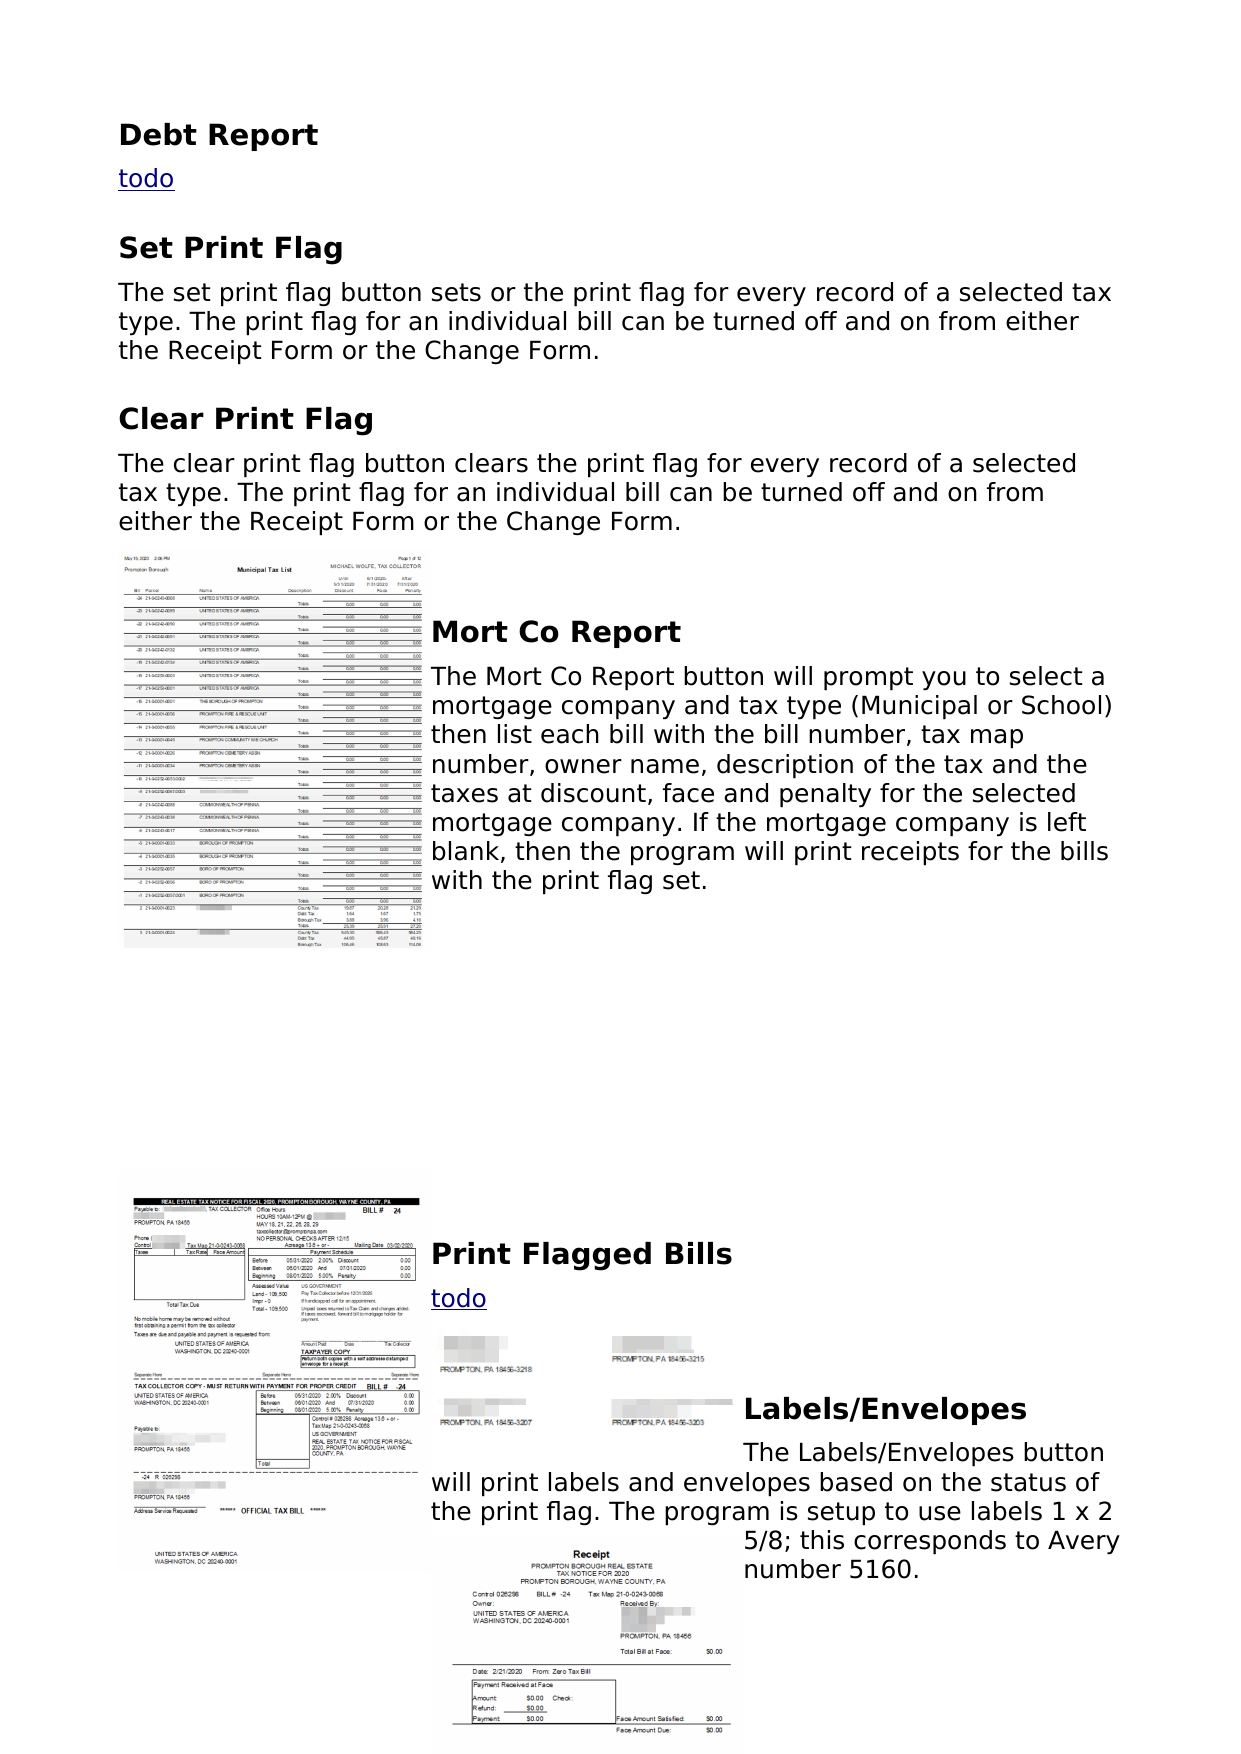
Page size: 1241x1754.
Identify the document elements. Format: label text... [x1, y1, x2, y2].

text The set print flag button sets or the print flag for every record of a selected tax type. The print flag for an individual bill can be turned off and on from either the Receipt Form or the Change Form. [118, 278, 1122, 365]
text todo [431, 1284, 1122, 1313]
text todo [118, 164, 1122, 194]
text The clear print flag button clears the print flag for every record of a selected tax type. The print flag for an individual bill can be turned off and on from either the Receipt Form or the Change Form. [118, 449, 1122, 537]
subtitle Mort Co Report [431, 616, 1122, 650]
subtitle Set Print Flag [118, 231, 1122, 265]
picture [118, 549, 431, 951]
subtitle Debt Report [118, 118, 1122, 152]
text The Labels/Envelopes button will print labels and envelopes based on the status of the print flag. The program is setup to use labels 1 x 2 5/8; this corresponds to Avery number 5160. [431, 1438, 1122, 1584]
subtitle Labels/Envelopes [744, 1392, 1122, 1426]
subtitle Clear Print Flag [118, 403, 1122, 437]
picture [118, 1170, 744, 1754]
subtitle Print Flagged Bills [431, 1237, 1122, 1271]
text The Mort Co Report button will prompt you to select a mortgage company and tax type (Municipal or School) then list each bill with the bill number, tax map number, owner name, description of the tax and the taxes at discount, face and penalty for the selected mortgage company. If the mortgage company is left blank, then the program will print receipts for the bills with the print flag set. [118, 662, 1122, 1158]
